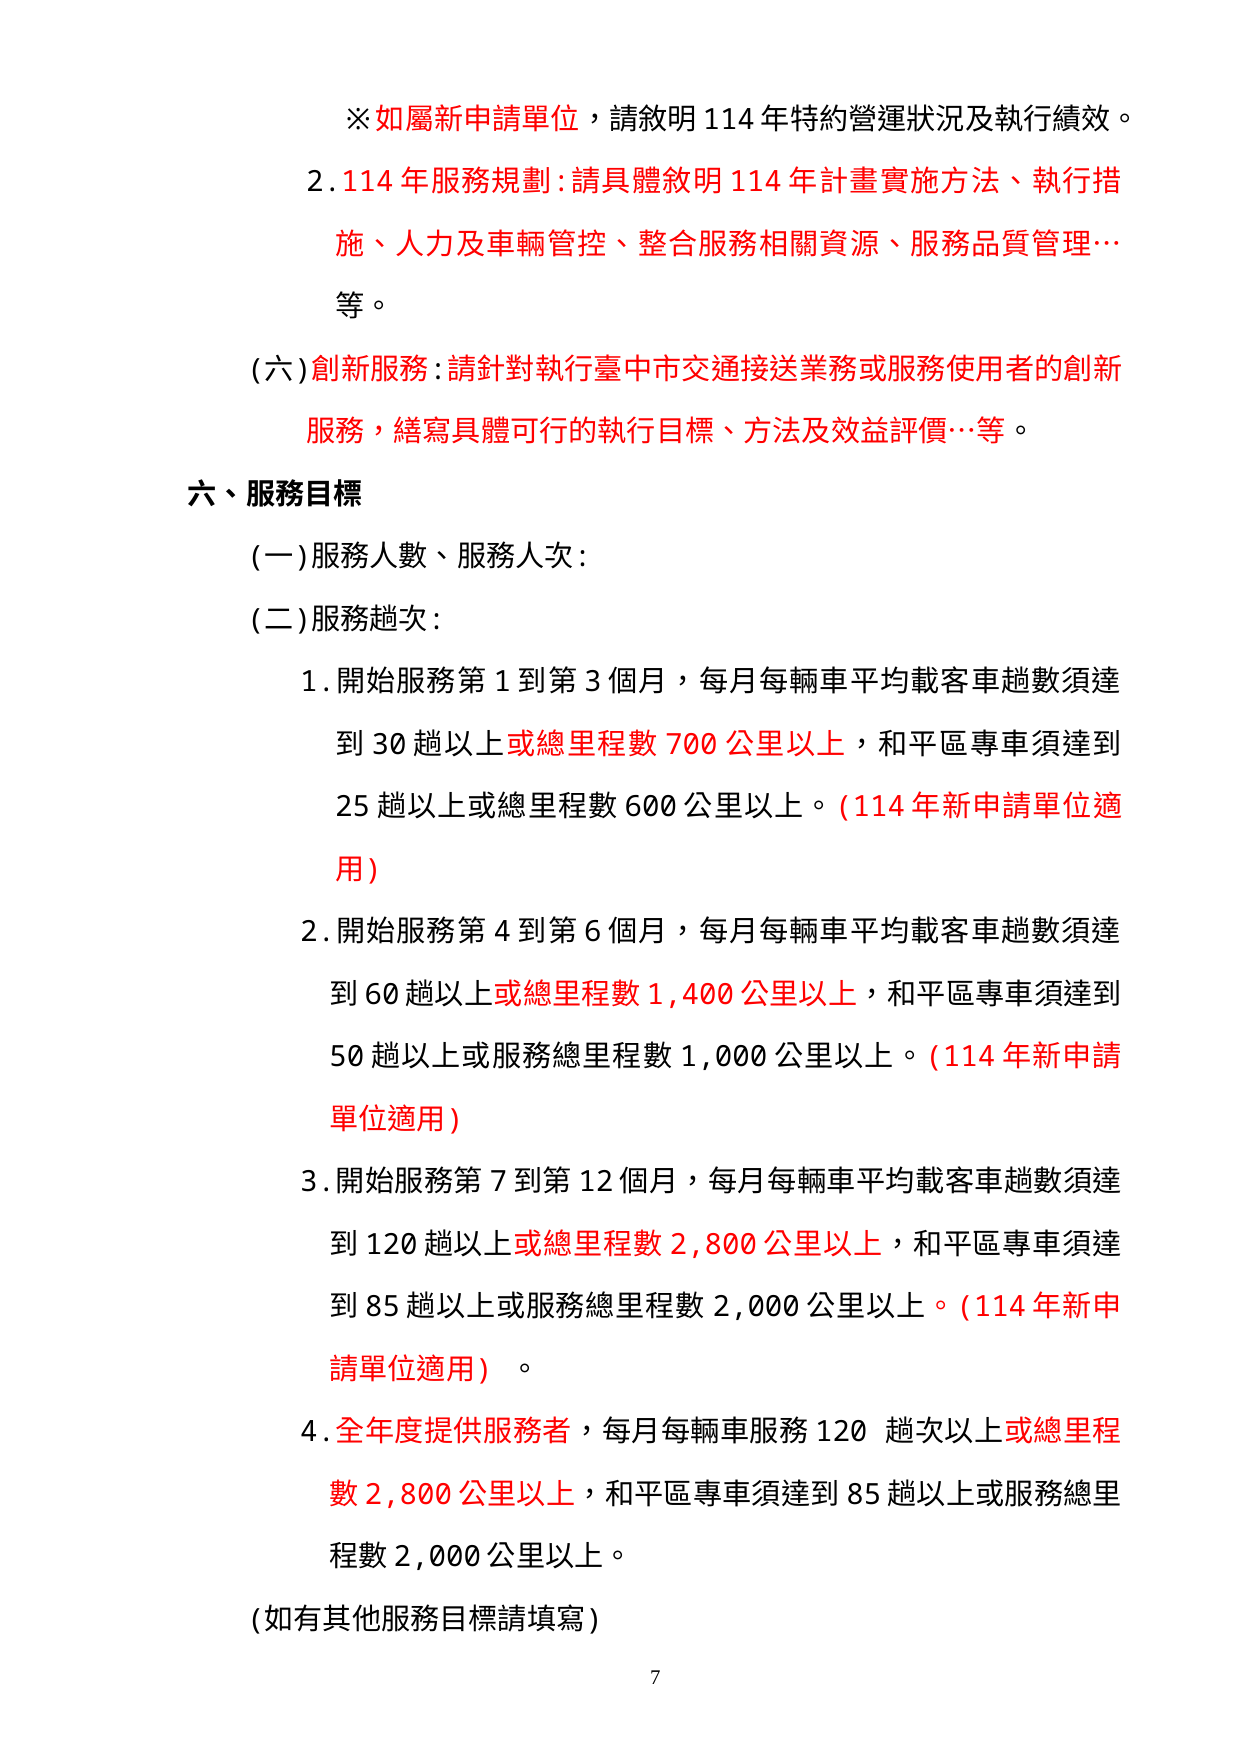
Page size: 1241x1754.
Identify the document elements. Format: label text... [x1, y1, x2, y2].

text (二)服務趟次: [247, 575, 1122, 637]
text (六)創新服務:請針對執行臺中市交通接送業務或服務使用者的創新服務，繕寫具體可行的執行目標、方法及效益評價…等。 [247, 325, 1122, 450]
text (一)服務人數、服務人次: [247, 512, 1122, 575]
text 六、服務目標 [187, 450, 1122, 512]
text 4.全年度提供服務者，每月每輛車服務120 趟次以上或總里程數2,800公里以上，和平區專車須達到85趟以上或服務總里程數2,000公里以上。 [300, 1387, 1122, 1575]
text 2.開始服務第4到第6個月，每月每輛車平均載客車趟數須達到60趟以上或總里程數1,400公里以上，和平區專車須達到50趟以上或服務總里程數1,000公里以上。(114年新申請單位適用) [300, 887, 1122, 1137]
text ※如屬新申請單位，請敘明114年特約營運狀況及執行績效。 [306, 75, 1122, 137]
text (如有其他服務目標請填寫) [247, 1575, 1122, 1637]
text 3.開始服務第7到第12個月，每月每輛車平均載客車趟數須達到120趟以上或總里程數2,800公里以上，和平區專車須達到85趟以上或服務總里程數2,000公里以上。(114年新申請單位適用) 。 [300, 1137, 1122, 1387]
text 1.開始服務第1到第3個月，每月每輛車平均載客車趟數須達到30趟以上或總里程數700公里以上，和平區專車須達到25趟以上或總里程數600公里以上。(114年新申請單位適用) [300, 637, 1122, 887]
text 2.114年服務規劃:請具體敘明114年計畫實施方法、執行措施、人力及車輛管控、整合服務相關資源、服務品質管理…等。 [306, 137, 1122, 325]
